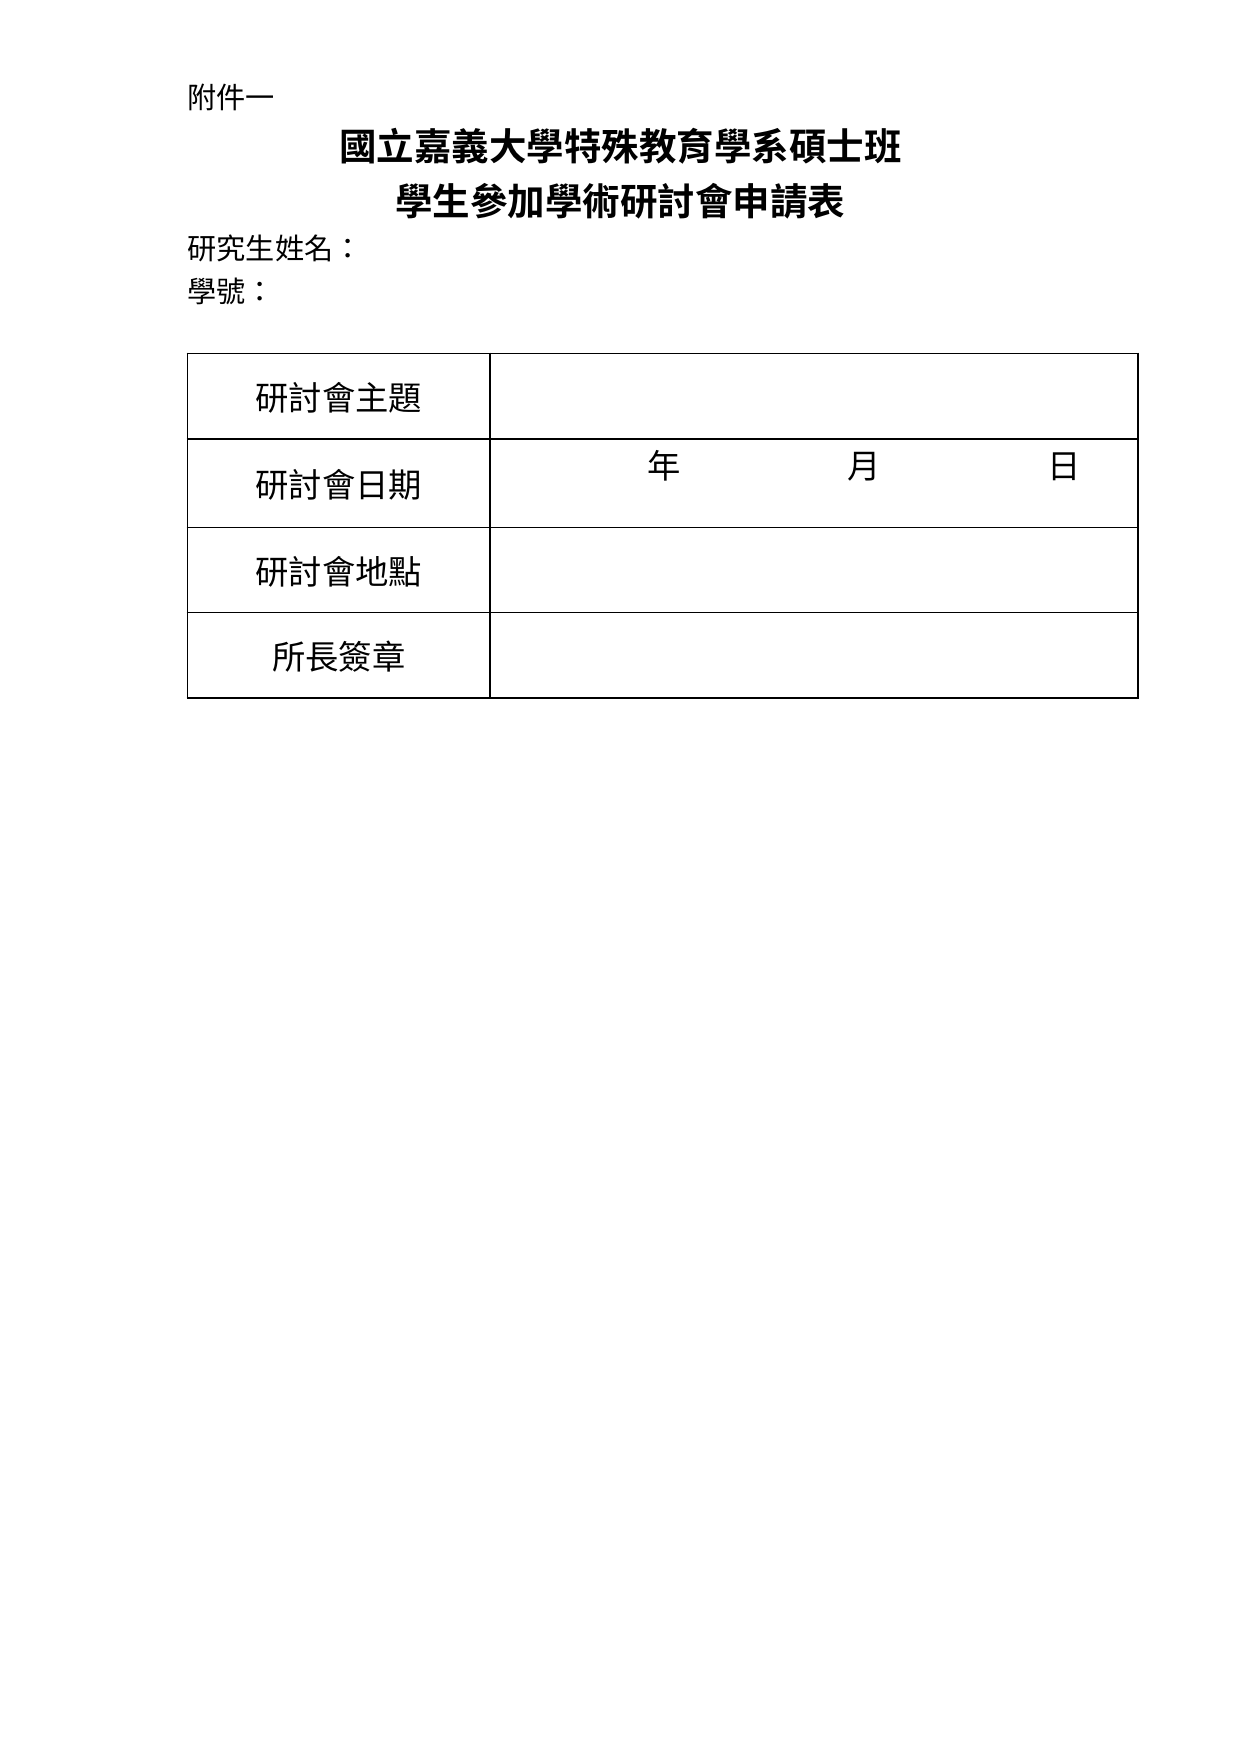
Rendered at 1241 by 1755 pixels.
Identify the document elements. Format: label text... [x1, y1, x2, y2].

text 研究生姓名： [187, 226, 1053, 268]
text 學號： [187, 268, 1053, 310]
table_header 研討會主題 [188, 354, 489, 438]
text 學生參加學術研討會申請表 [187, 172, 1053, 226]
table_cell 研討會日期 [188, 440, 489, 526]
table_cell 研討會地點 [188, 528, 489, 612]
text 附件一 [187, 75, 1053, 117]
table_cell 所長簽章 [188, 613, 489, 697]
table_cell [491, 613, 1137, 697]
text 國立嘉義大學特殊教育學系碩士班 [187, 117, 1053, 172]
table_header [491, 354, 1137, 438]
table_cell 年 月 日 [491, 440, 1137, 526]
table_cell [491, 528, 1137, 612]
